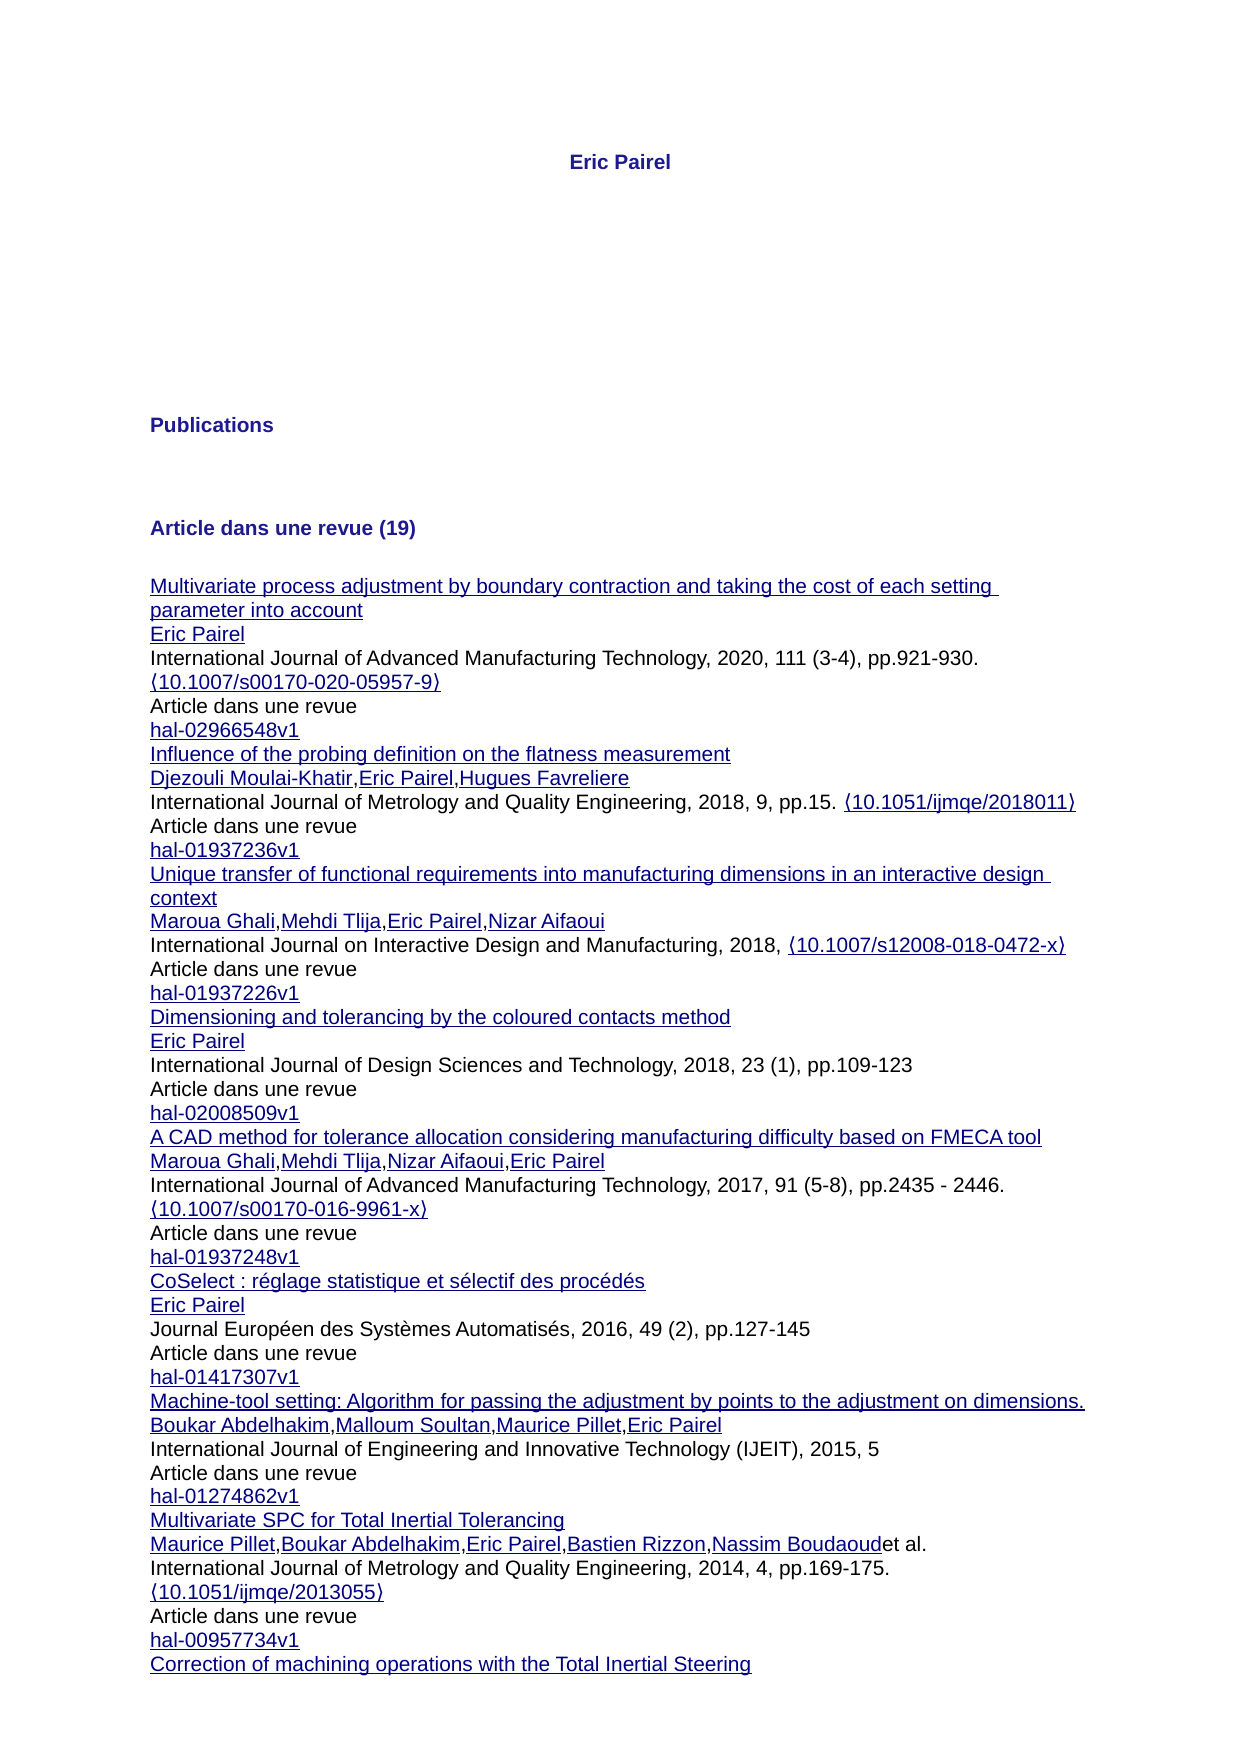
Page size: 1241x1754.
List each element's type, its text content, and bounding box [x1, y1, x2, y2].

table_header Multivariate process adjustment by boundary contraction and taking the cost of each setting parameter into account Eric Pairel International Journal of Advanced Manufacturing Technology, 2020, 111 (3-4), pp.921-930. ⟨10.1007/s00170-020-05957-9⟩ Article dans une revue hal-02966548v1 [150, 574, 1090, 742]
subtitle Publications [150, 412, 1090, 436]
table_cell Correction of machining operations with the Total Inertial Steering [150, 1652, 1090, 1676]
table_cell Dimensioning and tolerancing by the coloured contacts method Eric Pairel International Journal of Design Sciences and Technology, 2018, 23 (1), pp.109-123 Article dans une revue hal-02008509v1 [150, 1005, 1090, 1125]
subtitle Eric Pairel [150, 150, 1090, 174]
table_cell Influence of the probing definition on the flatness measurement Djezouli Moulai-Khatir,Eric Pairel,Hugues Favreliere International Journal of Metrology and Quality Engineering, 2018, 9, pp.15. ⟨10.1051/ijmqe/2018011⟩ Article dans une revue hal-01937236v1 [150, 742, 1090, 861]
table_cell Multivariate SPC for Total Inertial Tolerancing Maurice Pillet,Boukar Abdelhakim,Eric Pairel,Bastien Rizzon,Nassim Boudaoudet al. International Journal of Metrology and Quality Engineering, 2014, 4, pp.169-175. ⟨10.1051/ijmqe/2013055⟩ Article dans une revue hal-00957734v1 [150, 1508, 1090, 1652]
table_cell CoSelect : réglage statistique et sélectif des procédés Eric Pairel Journal Européen des Systèmes Automatisés, 2016, 49 (2), pp.127-145 Article dans une revue hal-01417307v1 [150, 1269, 1090, 1388]
table_cell A CAD method for tolerance allocation considering manufacturing difficulty based on FMECA tool Maroua Ghali,Mehdi Tlija,Nizar Aifaoui,Eric Pairel International Journal of Advanced Manufacturing Technology, 2017, 91 (5-8), pp.2435 - 2446. ⟨10.1007/s00170-016-9961-x⟩ Article dans une revue hal-01937248v1 [150, 1125, 1090, 1269]
table_cell Unique transfer of functional requirements into manufacturing dimensions in an interactive design context Maroua Ghali,Mehdi Tlija,Eric Pairel,Nizar Aifaoui International Journal on Interactive Design and Manufacturing, 2018, ⟨10.1007/s12008-018-0472-x⟩ Article dans une revue hal-01937226v1 [150, 861, 1090, 1005]
table_cell Machine-tool setting: Algorithm for passing the adjustment by points to the adjustment on dimensions. Boukar Abdelhakim,Malloum Soultan,Maurice Pillet,Eric Pairel International Journal of Engineering and Innovative Technology (IJEIT), 2015, 5 Article dans une revue hal-01274862v1 [150, 1389, 1090, 1508]
subtitle Article dans une revue (19) [150, 516, 1090, 539]
